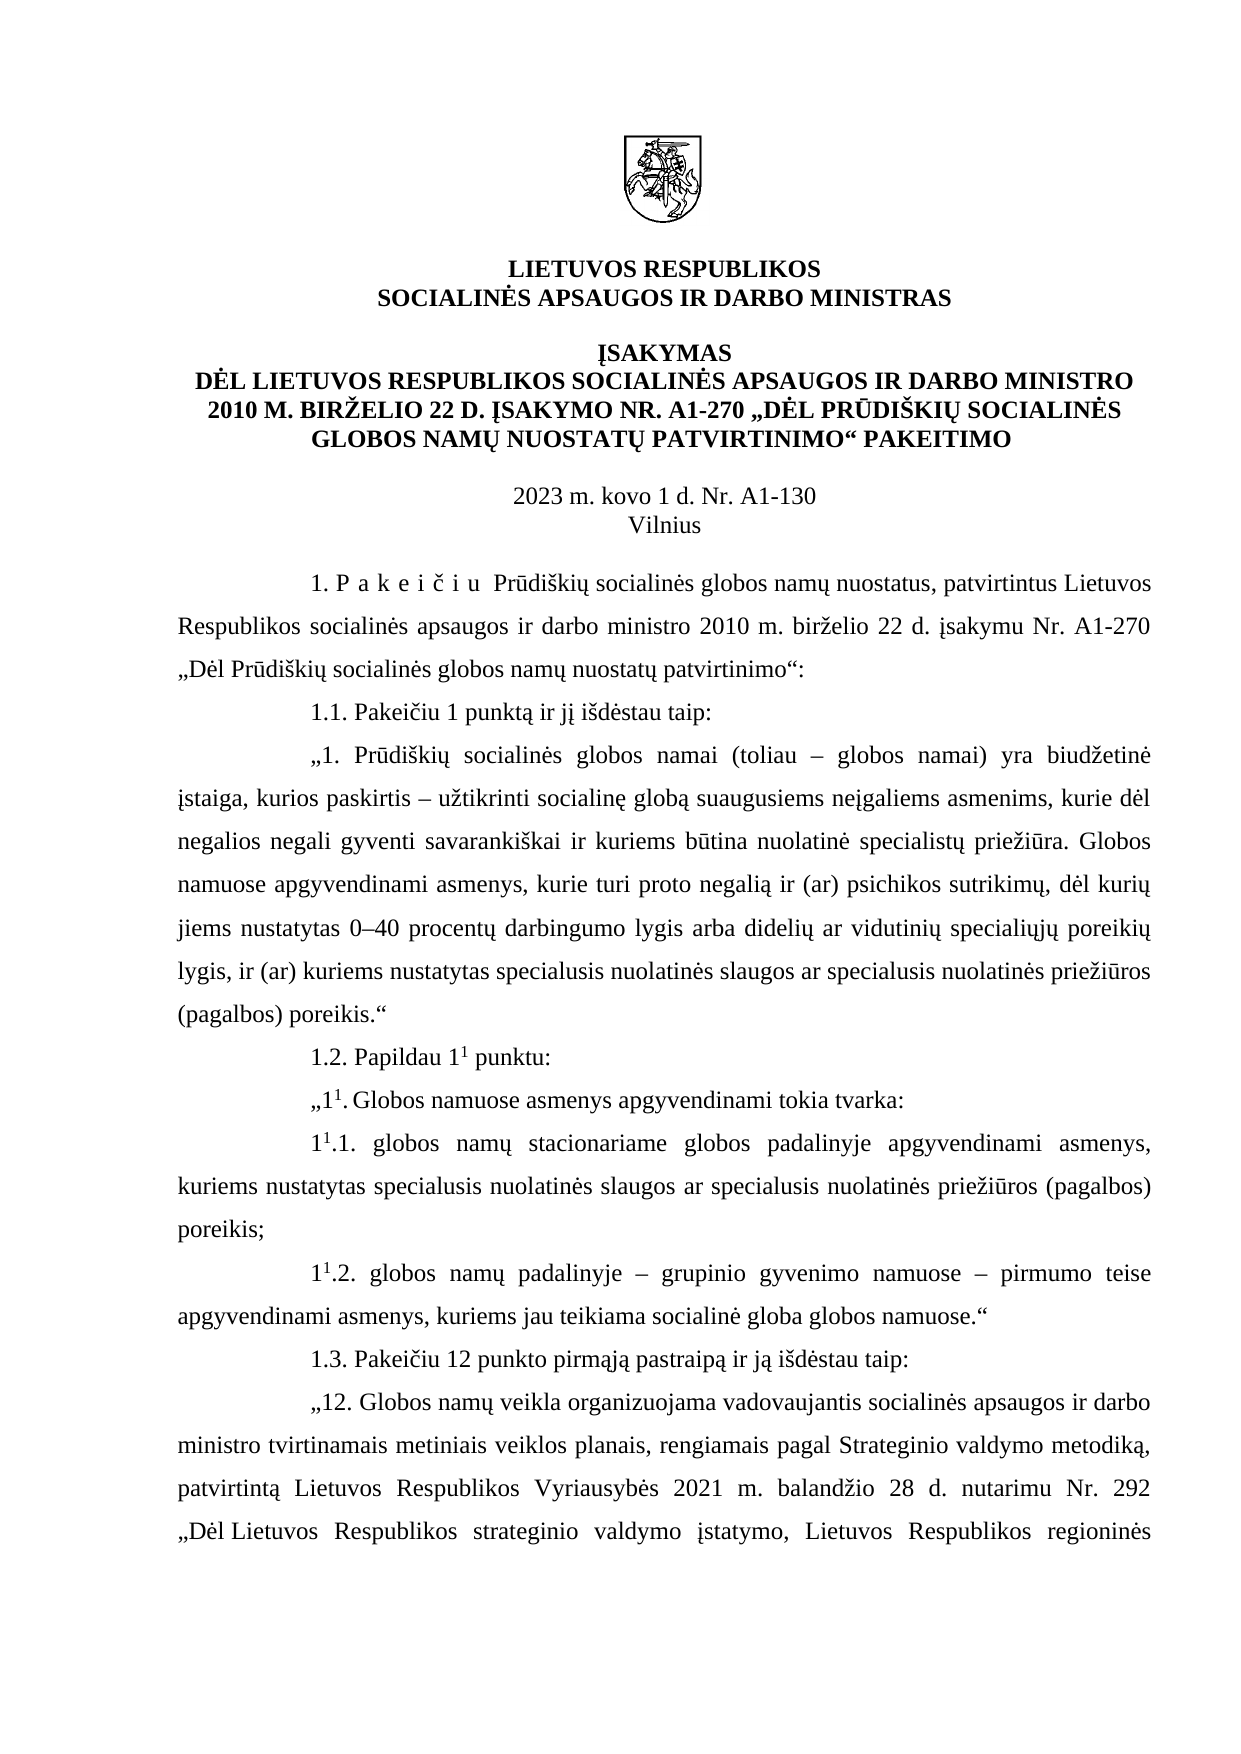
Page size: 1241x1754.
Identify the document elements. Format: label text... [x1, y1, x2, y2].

text DĖL LIETUVOS RESPUBLIKOS SOCIALINĖS APSAUGOS IR DARBO MINISTRO [177, 366, 1152, 395]
text „11. Globos namuose asmenys apgyvendinami tokia tvarka: [177, 1085, 1152, 1114]
text LIETUVOS RESPUBLIKOS [177, 254, 1152, 283]
text 2023 m. kovo 1 d. Nr. A1-130 [177, 481, 1152, 510]
text 1.3. Pakeičiu 12 punkto pirmąją pastraipą ir ją išdėstau taip: [177, 1344, 1152, 1373]
text 2010 M. BIRŽELIO 22 D. ĮSAKYMO NR. A1-270 „DĖL prūdiškių SOCIALINĖS GLOBOS NAMŲ NUOSTATŲ PATVIRTINIMO“ PAKEITIMO [177, 395, 1152, 453]
text 1.1. Pakeičiu 1 punktą ir jį išdėstau taip: [177, 697, 1152, 726]
text 1. Pakeičiu Prūdiškių socialinės globos namų nuostatus, patvirtintus Lietuvos Respublikos socialinės apsaugos ir darbo ministro 2010 m. birželio 22 d. įsakymu Nr. A1-270 „Dėl Prūdiškių socialinės globos namų nuostatų patvirtinimo“: [177, 568, 1152, 683]
text Vilnius [177, 510, 1152, 539]
text ĮSAKYMAS [177, 338, 1152, 366]
text SOCIALINĖS APSAUGOS IR DARBO MINISTRAS [177, 283, 1152, 311]
text „12. Globos namų veikla organizuojama vadovaujantis socialinės apsaugos ir darbo ministro tvirtinamais metiniais veiklos planais, rengiamais pagal Strateginio valdymo metodiką, patvirtintą Lietuvos Respublikos Vyriausybės 2021 m. balandžio 28 d. nutarimu Nr. 292 „Dėl Lietuvos Respublikos strateginio valdymo įstatymo, Lietuvos Respublikos regioninės [177, 1387, 1152, 1545]
text 11.2. globos namų padalinyje – grupinio gyvenimo namuose – pirmumo teise apgyvendinami asmenys, kuriems jau teikiama socialinė globa globos namuose.“ [177, 1258, 1152, 1329]
text 1.2. Papildau 11 punktu: [177, 1042, 1152, 1071]
text 11.1. globos namų stacionariame globos padalinyje apgyvendinami asmenys, kuriems nustatytas specialusis nuolatinės slaugos ar specialusis nuolatinės priežiūros (pagalbos) poreikis; [177, 1128, 1152, 1243]
text „1. Prūdiškių socialinės globos namai (toliau – globos namai) yra biudžetinė įstaiga, kurios paskirtis – užtikrinti socialinę globą suaugusiems neįgaliems asmenims, kurie dėl negalios negali gyventi savarankiškai ir kuriems būtina nuolatinė specialistų priežiūra. Globos namuose apgyvendinami asmenys, kurie turi proto negalią ir (ar) psichikos sutrikimų, dėl kurių jiems nustatytas 0–40 procentų darbingumo lygis arba didelių ar vidutinių specialiųjų poreikių lygis, ir (ar) kuriems nustatytas specialusis nuolatinės slaugos ar specialusis nuolatinės priežiūros (pagalbos) poreikis.“ [177, 740, 1152, 1028]
